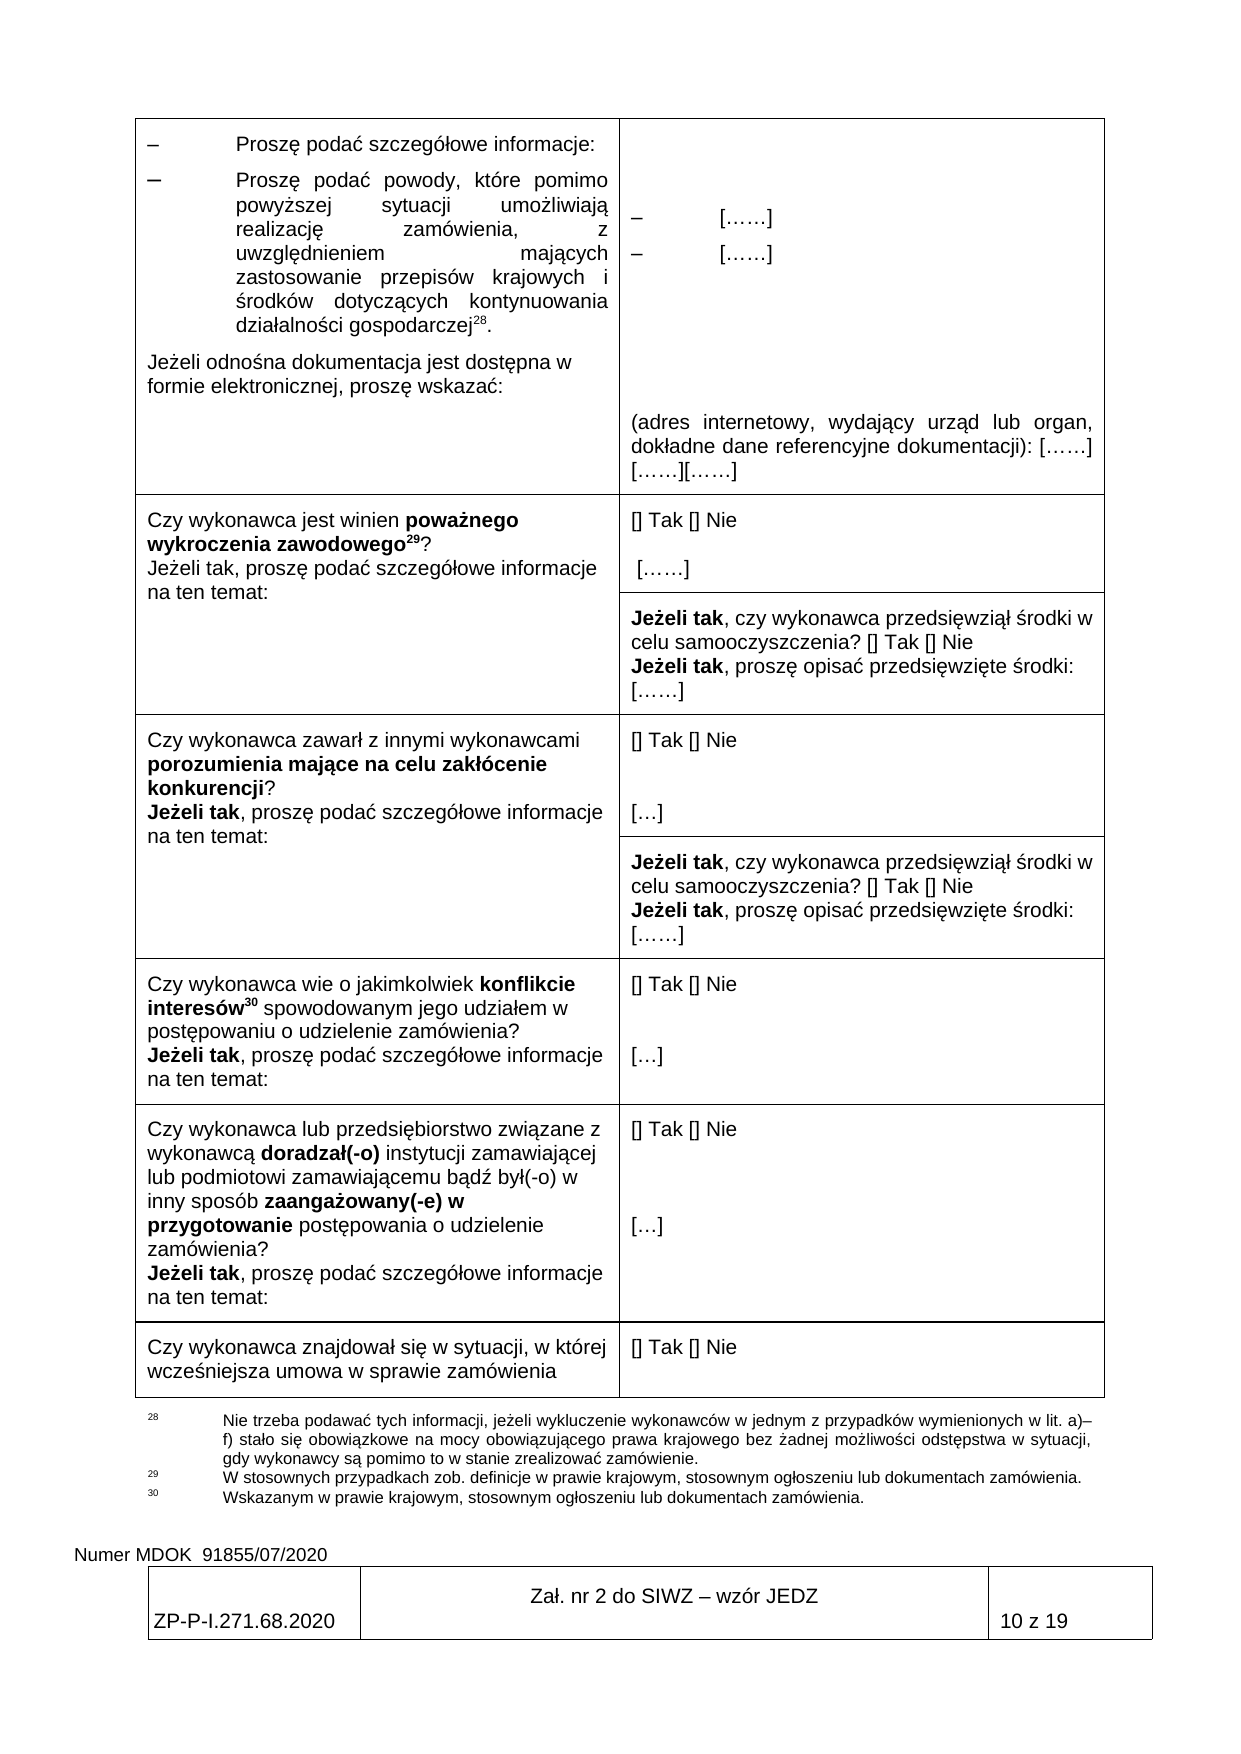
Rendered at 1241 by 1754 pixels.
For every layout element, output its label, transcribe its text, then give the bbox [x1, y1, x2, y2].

table_cell [] Tak [] Nie […] [620, 1105, 1104, 1321]
table_cell Jeżeli tak, czy wykonawca przedsięwziął środki w celu samooczyszczenia? [] Tak [] Nie Jeżeli tak, proszę opisać przedsięwzięte środki: [……] [620, 593, 1104, 714]
table_cell [] Tak [] Nie […] [620, 715, 1104, 836]
table_cell Czy wykonawca znajdował się w sytuacji, w której wcześniejsza umowa w sprawie zamówienia [136, 1323, 619, 1397]
table_cell [] Tak [] Nie [……] [……] (adres internetowy, wydający urząd lub organ, dokładne dane referencyjne dokumentacji): [……][……][……] [620, 119, 1104, 494]
table_cell [] Tak [] Nie […] [620, 959, 1104, 1104]
table_cell Czy wykonawca jest winien poważnego wykroczenia zawodowego? Jeżeli tak, proszę podać szczegółowe informacje na ten temat: [136, 495, 619, 714]
table_cell [] Tak [] Nie [620, 1323, 1104, 1397]
table_cell Czy wykonawca lub przedsiębiorstwo związane z wykonawcą doradzał(-o) instytucji zamawiającej lub podmiotowi zamawiającemu bądź był(-o) w inny sposób zaangażowany(-e) w przygotowanie postępowania o udzielenie zamówienia? Jeżeli tak, proszę podać szczegółowe informacje na ten temat: [136, 1105, 619, 1321]
table_cell Czy wykonawca wie o jakimkolwiek konflikcie interesów spowodowanym jego udziałem w postępowaniu o udzielenie zamówienia? Jeżeli tak, proszę podać szczegółowe informacje na ten temat: [136, 959, 619, 1104]
table_cell [] Tak [] Nie [……] [620, 495, 1104, 592]
table_cell Czy wykonawca znajduje się w jednej z następujących sytuacji: a) zbankrutował; lub b) prowadzone jest wobec niego postępowanie upadłościowe lub likwidacyjne; lub c) zawarł układ z wierzycielami; lub d) znajduje się w innej tego rodzaju sytuacji wynikającej z podobnej procedury przewidzianej w krajowych przepisach ustawowych i wykonawczych; lub e) jego aktywami zarządza likwidator lub sąd; lub f) jego działalność gospodarcza jest zawieszona? Jeżeli tak: Proszę podać szczegółowe informacje: Proszę podać powody, które pomimo powyższej sytuacji umożliwiają realizację zamówienia, z uwzględnieniem mających zastosowanie przepisów krajowych i środków dotyczących kontynuowania działalności gospodarczej. Jeżeli odnośna dokumentacja jest dostępna w formie elektronicznej, proszę wskazać: [136, 119, 619, 494]
table_cell Jeżeli tak, czy wykonawca przedsięwziął środki w celu samooczyszczenia? [] Tak [] Nie Jeżeli tak, proszę opisać przedsięwzięte środki: [……] [620, 837, 1104, 958]
table_cell Czy wykonawca zawarł z innymi wykonawcami porozumienia mające na celu zakłócenie konkurencji? Jeżeli tak, proszę podać szczegółowe informacje na ten temat: [136, 715, 619, 958]
